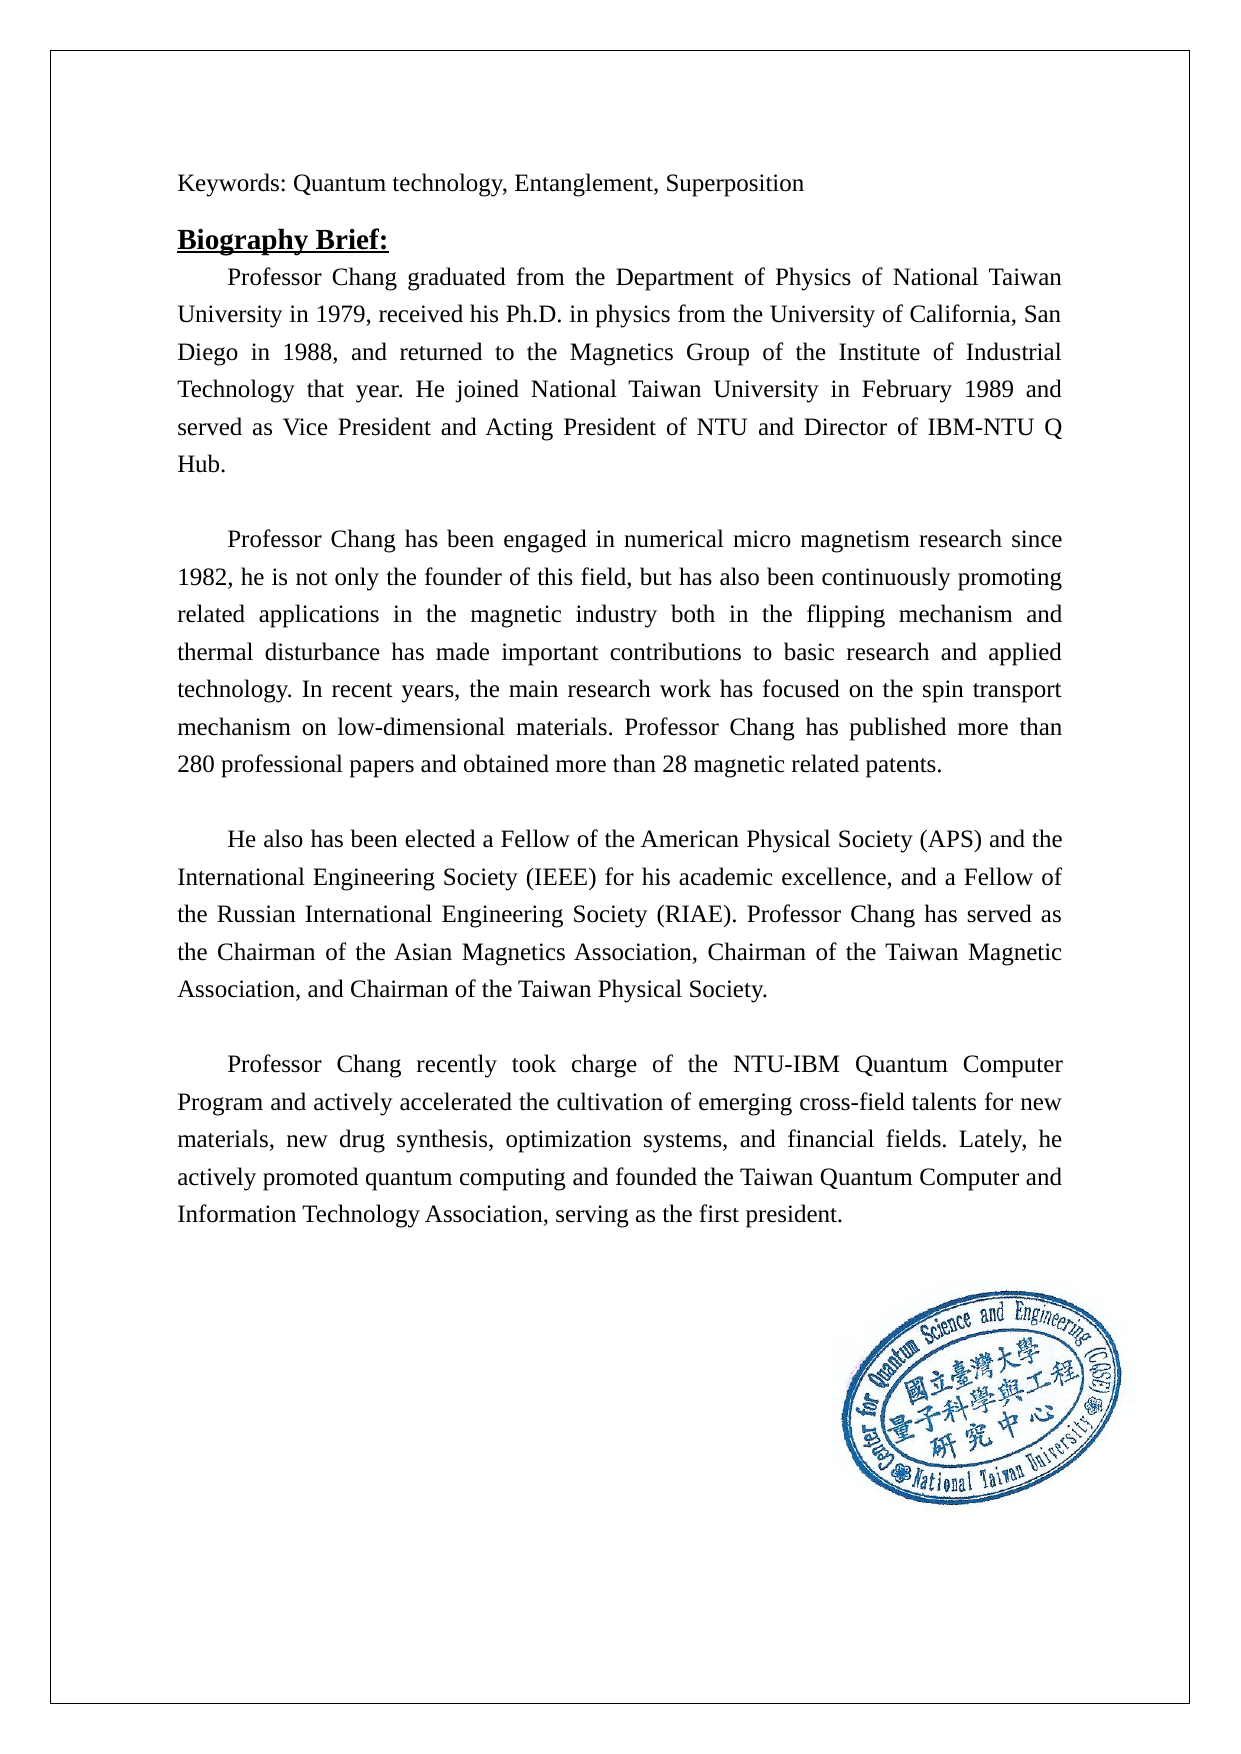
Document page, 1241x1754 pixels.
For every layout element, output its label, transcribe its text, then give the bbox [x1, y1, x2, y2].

picture [830, 1277, 1137, 1525]
text Professor Chang has been engaged in numerical micro magnetism research since 1982, he is not only the founder of this field, but has also been continuously promoting related applications in the magnetic industry both in the flipping mechanism and thermal disturbance has made important contributions to basic research and applied technology. In recent years, the main research work has focused on the spin transport mechanism on low-dimensional materials. Professor Chang has published more than 280 professional papers and obtained more than 28 magnetic related patents. [177, 521, 1063, 783]
text He also has been elected a Fellow of the American Physical Society (APS) and the International Engineering Society (IEEE) for his academic excellence, and a Fellow of the Russian International Engineering Society (RIAE). Professor Chang has served as the Chairman of the Asian Magnetics Association, Chairman of the Taiwan Magnetic Association, and Chairman of the Taiwan Physical Society. [177, 821, 1063, 1008]
text Professor Chang recently took charge of the NTU-IBM Quantum Computer Program and actively accelerated the cultivation of emerging cross-field talents for new materials, new drug synthesis, optimization systems, and financial fields. Lately, he actively promoted quantum computing and founded the Taiwan Quantum Computer and Information Technology Association, serving as the first president. [177, 1046, 1063, 1233]
text Professor Chang graduated from the Department of Physics of National Taiwan University in 1979, received his Ph.D. in physics from the University of California, San Diego in 1988, and returned to the Magnetics Group of the Institute of Industrial Technology that year. He joined National Taiwan University in February 1989 and served as Vice President and Acting President of NTU and Director of IBM-NTU Q Hub. [177, 258, 1063, 483]
text Keywords: Quantum technology, Entanglement, Superposition [177, 164, 1063, 202]
text Biography Brief: [177, 221, 1063, 258]
